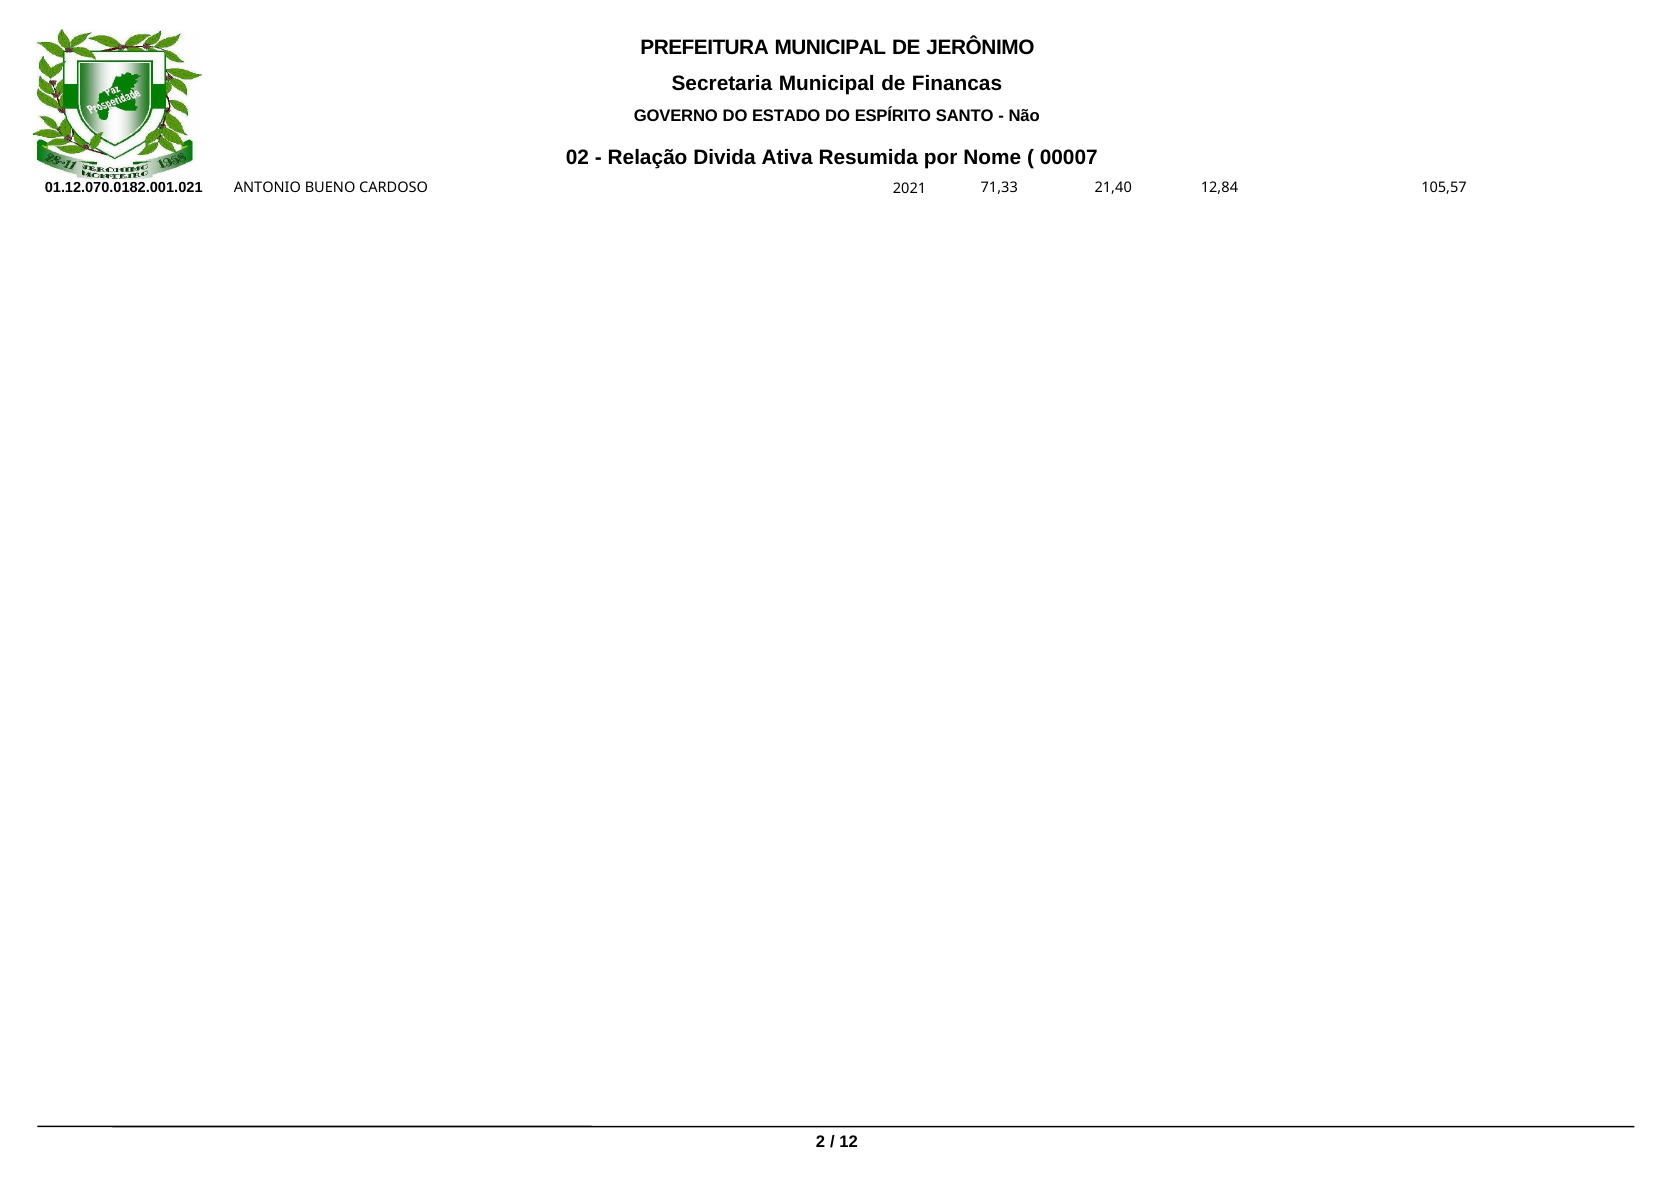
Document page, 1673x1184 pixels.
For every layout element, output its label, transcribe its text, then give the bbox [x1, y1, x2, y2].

table_cell 21,40 [1058, 179, 1166, 198]
table_cell [677, 179, 694, 198]
table_cell 71,33 [950, 179, 1058, 198]
table_cell 2021 [802, 179, 950, 198]
table_cell 12,84 [1166, 179, 1328, 198]
table_cell 105,57 [1328, 179, 1639, 198]
table_cell 01.12.070.0182.001.021 [32, 179, 217, 198]
table_cell ANTONIO BUENO CARDOSO [217, 179, 677, 198]
table_cell [694, 179, 802, 198]
